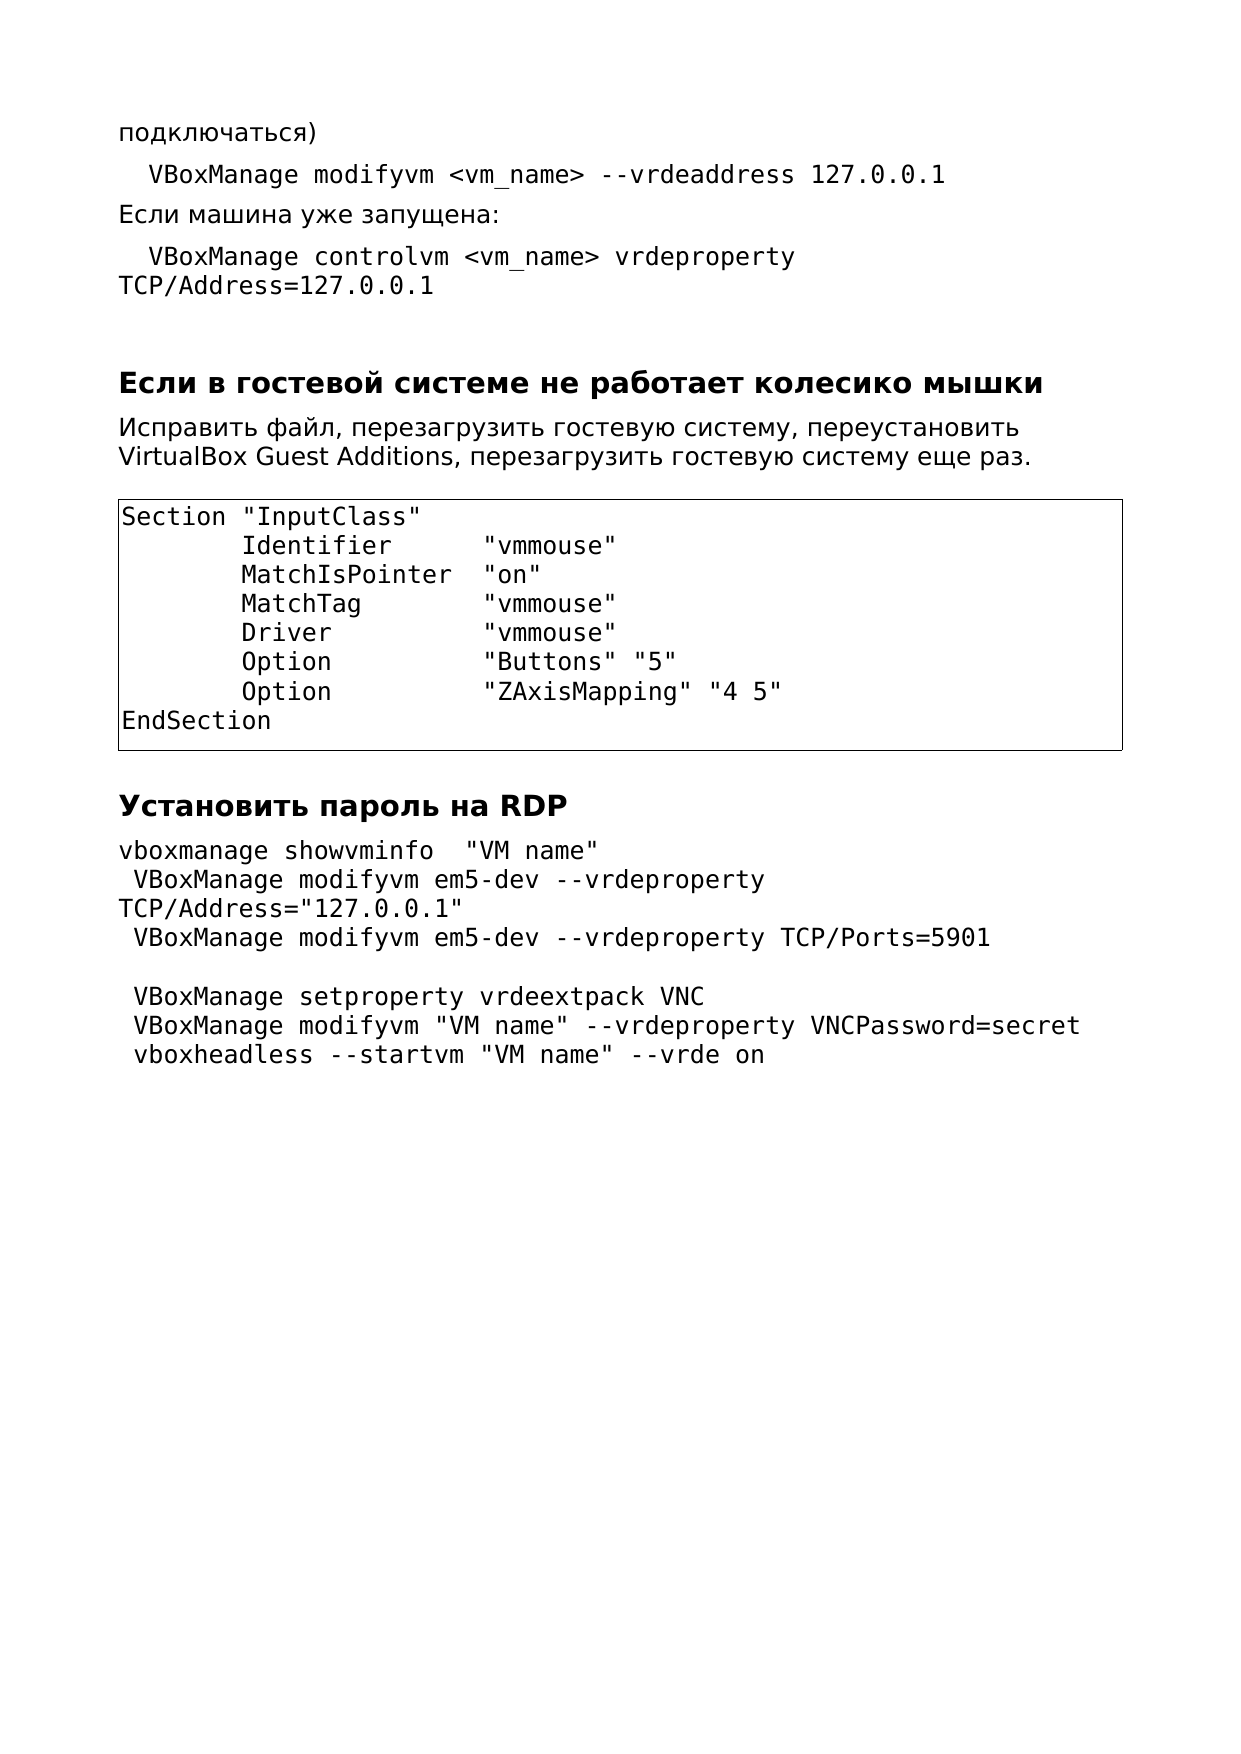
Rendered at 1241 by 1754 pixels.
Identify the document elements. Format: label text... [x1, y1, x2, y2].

text Исправить файл, перезагрузить гостевую систему, переустановить VirtualBox Guest Additions, перезагрузить гостевую систему еще раз. [118, 413, 1122, 471]
text vboxmanage showvminfo "VM name" VBoxManage modifyvm em5-dev --vrdeproperty TCP/Address="127.0.0.1" VBoxManage modifyvm em5-dev --vrdeproperty TCP/Ports=5901 VBoxManage setproperty vrdeextpack VNC VBoxManage modifyvm "VM name" --vrdeproperty VNCPassword=secret vboxheadless --startvm "VM name" --vrde on [118, 836, 1122, 1069]
text VBoxManage modifyvm <vm_name> --vrdeaddress 127.0.0.1 [118, 160, 1122, 189]
table_header Section "InputClass" Identifier "vmmouse" MatchIsPointer "on" MatchTag "vmmouse" Driver "vmmouse" Option "Buttons" "5" Option "ZAxisMapping" "4 5" EndSection [119, 500, 1122, 750]
subtitle Если в гостевой системе не работает колесико мышки [118, 367, 1122, 401]
subtitle Установить пароль на RDP [118, 790, 1122, 824]
text VBoxManage controlvm <vm_name> vrdeproperty TCP/Address=127.0.0.1 [118, 242, 1122, 330]
text Если машина уже запущена: [118, 201, 1122, 230]
text подключаться) [118, 118, 1122, 147]
